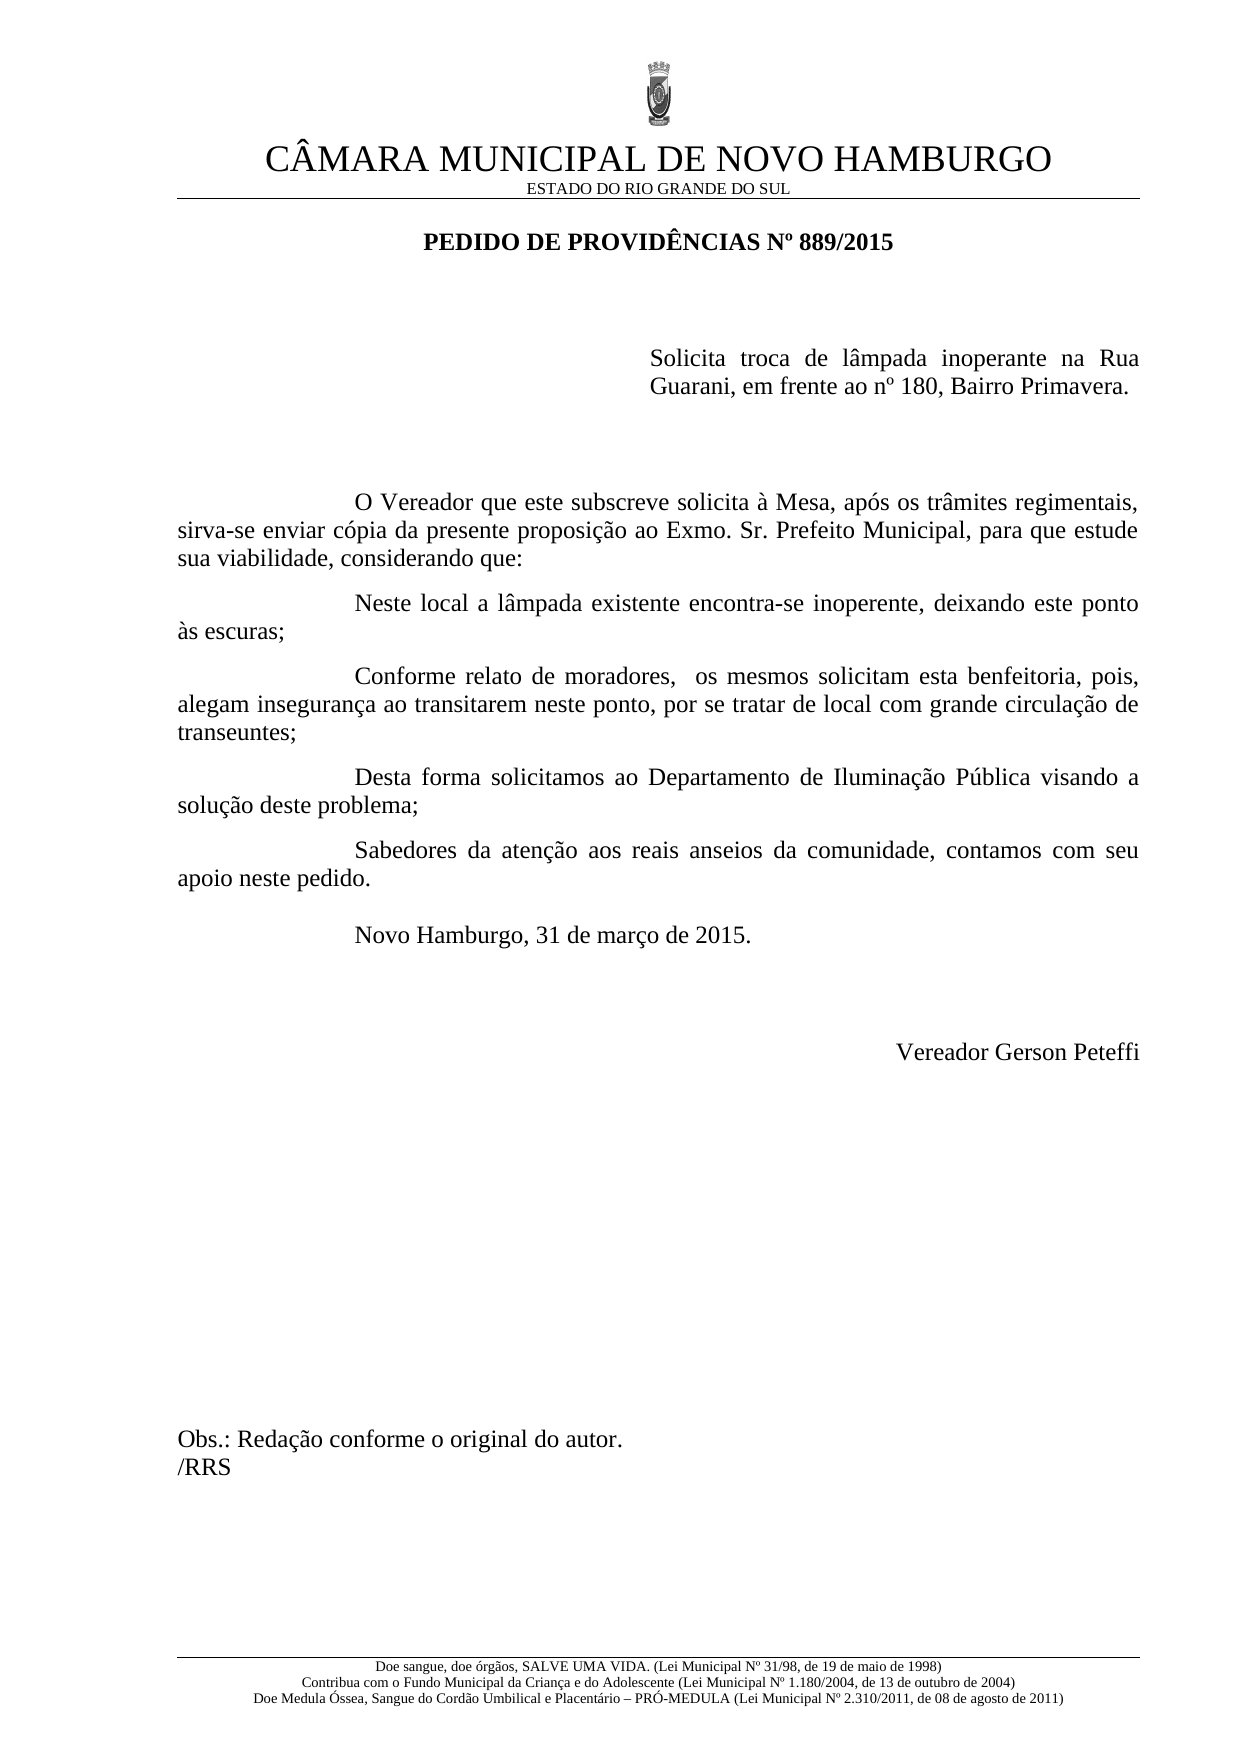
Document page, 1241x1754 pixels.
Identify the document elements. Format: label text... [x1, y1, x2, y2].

text Desta forma solicitamos ao Departamento de Iluminação Pública visando a solução deste problema; [177, 763, 1140, 819]
text Obs.: Redação conforme o original do autor. [177, 1426, 1140, 1453]
text Vereador Gerson Peteffi [177, 1038, 1140, 1065]
text Solicita troca de lâmpada inoperante na Rua Guarani, em frente ao nº 180, Bairro Primavera. [649, 344, 1140, 400]
text Conforme relato de moradores, os mesmos solicitam esta benfeitoria, pois, alegam insegurança ao transitarem neste ponto, por se tratar de local com grande circulação de transeuntes; [177, 662, 1140, 746]
text O Vereador que este subscreve solicita à Mesa, após os trâmites regimentais, sirva-se enviar cópia da presente proposição ao Exmo. Sr. Prefeito Municipal, para que estude sua viabilidade, considerando que: [177, 488, 1140, 572]
text PEDIDO DE PROVIDÊNCIAS Nº 889/2015 [177, 228, 1140, 256]
text /RRS [177, 1453, 1140, 1481]
text Neste local a lâmpada existente encontra-se inoperente, deixando este ponto às escuras; [177, 589, 1140, 645]
text Sabedores da atenção aos reais anseios da comunidade, contamos com seu apoio neste pedido. [177, 836, 1140, 892]
text Novo Hamburgo, 31 de março de 2015. [177, 921, 1140, 949]
